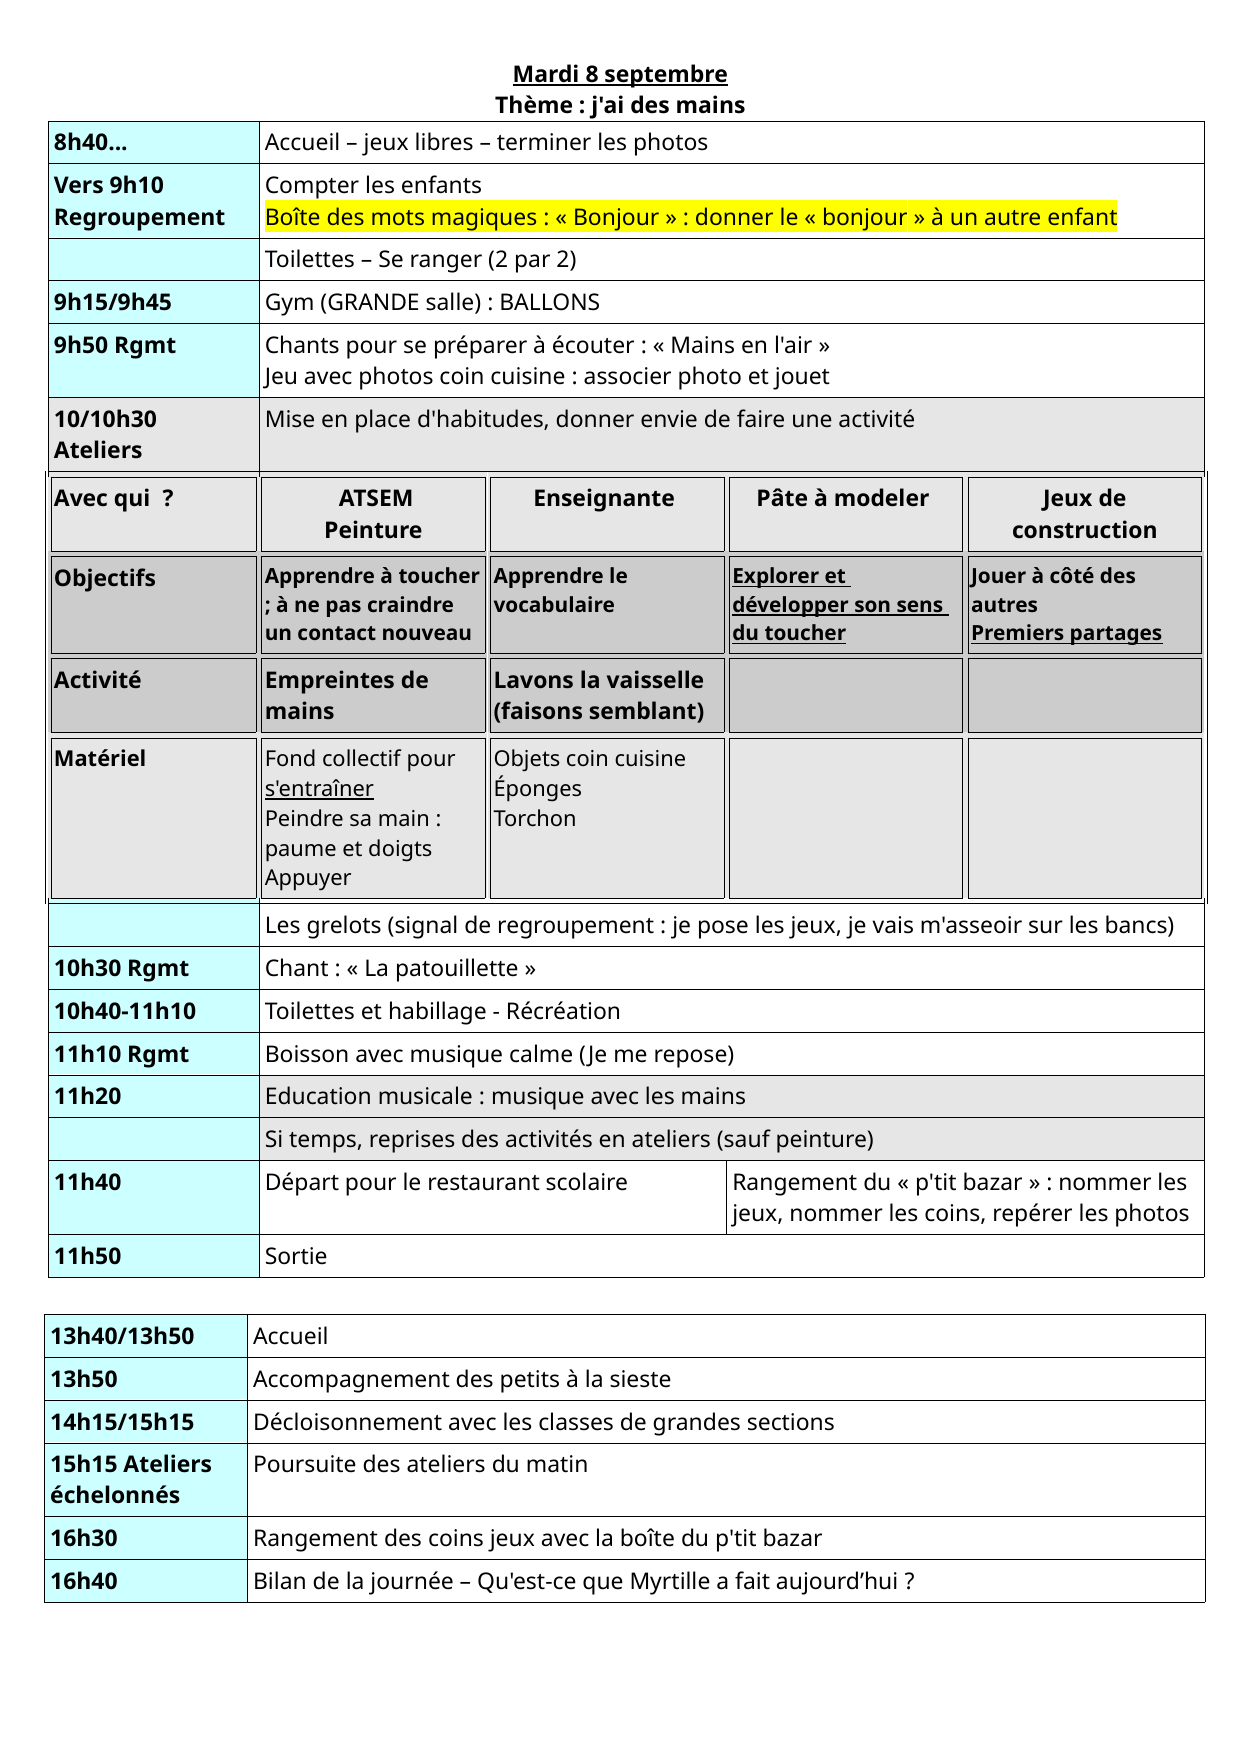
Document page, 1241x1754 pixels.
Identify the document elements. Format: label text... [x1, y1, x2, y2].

text Mardi 8 septembre [118, 58, 1122, 89]
table_cell 9h50 Rgmt [49, 324, 259, 397]
table_cell [49, 1118, 259, 1160]
table_cell Explorer et développer son sens du toucher [726, 551, 965, 653]
table_cell Poursuite des ateliers du matin [248, 1444, 1205, 1516]
table_cell 9h15/9h45 [49, 281, 259, 323]
table_cell Activité [48, 653, 259, 732]
table_cell Rangement du « p'tit bazar » : nommer les jeux, nommer les coins, repérer les photos [727, 1161, 1204, 1234]
table_cell Chants pour se préparer à écouter : « Mains en l'air » Jeu avec photos coin cuisine : associer photo et jouet [260, 324, 1204, 397]
table_cell 11h50 [49, 1235, 259, 1277]
table_cell Jeux de construction [965, 472, 1204, 551]
table_cell 10h40-11h10 [49, 990, 259, 1032]
table_header Accueil – jeux libres – terminer les photos [260, 122, 1204, 163]
table_cell Education musicale : musique avec les mains [260, 1076, 1204, 1117]
table_cell Rangement des coins jeux avec la boîte du p'tit bazar [248, 1517, 1205, 1559]
table_header Accueil [248, 1315, 1205, 1357]
table_cell Toilettes et habillage - Récréation [260, 990, 1204, 1032]
table_cell Fond collectif pour s'entraîner Peindre sa main : paume et doigts Appuyer [259, 732, 487, 898]
table_cell Départ pour le restaurant scolaire [260, 1161, 726, 1234]
table_cell Gym (GRANDE salle) : BALLONS [260, 281, 1204, 323]
table_cell [969, 659, 1201, 732]
table_cell 14h15/15h15 [45, 1401, 247, 1442]
table_cell [969, 739, 1201, 898]
table_cell Mise en place d'habitudes, donner envie de faire une activité [260, 398, 1204, 471]
table_cell Bilan de la journée – Qu'est-ce que Myrtille a fait aujourd’hui ? [248, 1560, 1205, 1602]
table_cell Jouer à côté des autres Premiers partages [965, 551, 1204, 653]
table_cell [260, 898, 1204, 903]
table_cell Sortie [260, 1235, 1204, 1277]
table_cell Pâte à modeler [726, 472, 965, 551]
table_cell Vers 9h10 Regroupement [49, 164, 259, 237]
table_cell 11h10 Rgmt [49, 1033, 259, 1074]
table_cell [726, 732, 965, 898]
table_cell Toilettes – Se ranger (2 par 2) [260, 239, 1204, 280]
table_cell [49, 904, 259, 946]
table_cell Si temps, reprises des activités en ateliers (sauf peinture) [260, 1118, 1204, 1160]
table_cell Apprendre le vocabulaire [488, 551, 726, 653]
table_cell Boisson avec musique calme (Je me repose) [260, 1033, 1204, 1074]
table_cell 10/10h30 Ateliers [49, 398, 259, 471]
table_cell [49, 898, 259, 903]
table_cell [726, 653, 965, 732]
table_cell 10h30 Rgmt [49, 947, 259, 989]
table_header 8h40... [49, 122, 259, 163]
table_cell [730, 739, 962, 898]
table_cell 16h40 [45, 1560, 247, 1602]
table_cell Objets coin cuisine Éponges Torchon [488, 732, 726, 898]
table_cell Matériel [48, 732, 259, 898]
table_cell Chant : « La patouillette » [260, 947, 1204, 989]
table_header 13h40/13h50 [45, 1315, 247, 1357]
table_cell Décloisonnement avec les classes de grandes sections [248, 1401, 1205, 1442]
table_cell ATSEM Peinture [259, 472, 487, 551]
table_cell Empreintes de mains [259, 653, 487, 732]
table_cell [49, 239, 259, 280]
table_cell 11h40 [49, 1161, 259, 1234]
table_cell Apprendre à toucher ; à ne pas craindre un contact nouveau [259, 551, 487, 653]
table_cell 11h20 [49, 1076, 259, 1117]
table_cell Les grelots (signal de regroupement : je pose les jeux, je vais m'asseoir sur les bancs) [260, 904, 1204, 946]
table_cell 16h30 [45, 1517, 247, 1559]
table_cell Lavons la vaisselle (faisons semblant) [488, 653, 726, 732]
table_cell Enseignante [488, 472, 726, 551]
table_cell Accompagnement des petits à la sieste [248, 1358, 1205, 1399]
table_cell [730, 659, 962, 732]
table_cell [965, 732, 1204, 898]
table_cell 13h50 [45, 1358, 247, 1399]
table_cell [965, 653, 1204, 732]
text Thème : j'ai des mains [118, 89, 1122, 121]
table_cell Compter les enfants Boîte des mots magiques : « Bonjour » : donner le « bonjour » à un autre enfant [260, 164, 1204, 237]
table_cell 15h15 Ateliers échelonnés [45, 1444, 247, 1516]
table_cell Objectifs [48, 551, 259, 653]
table_cell Avec qui ? [48, 472, 259, 551]
